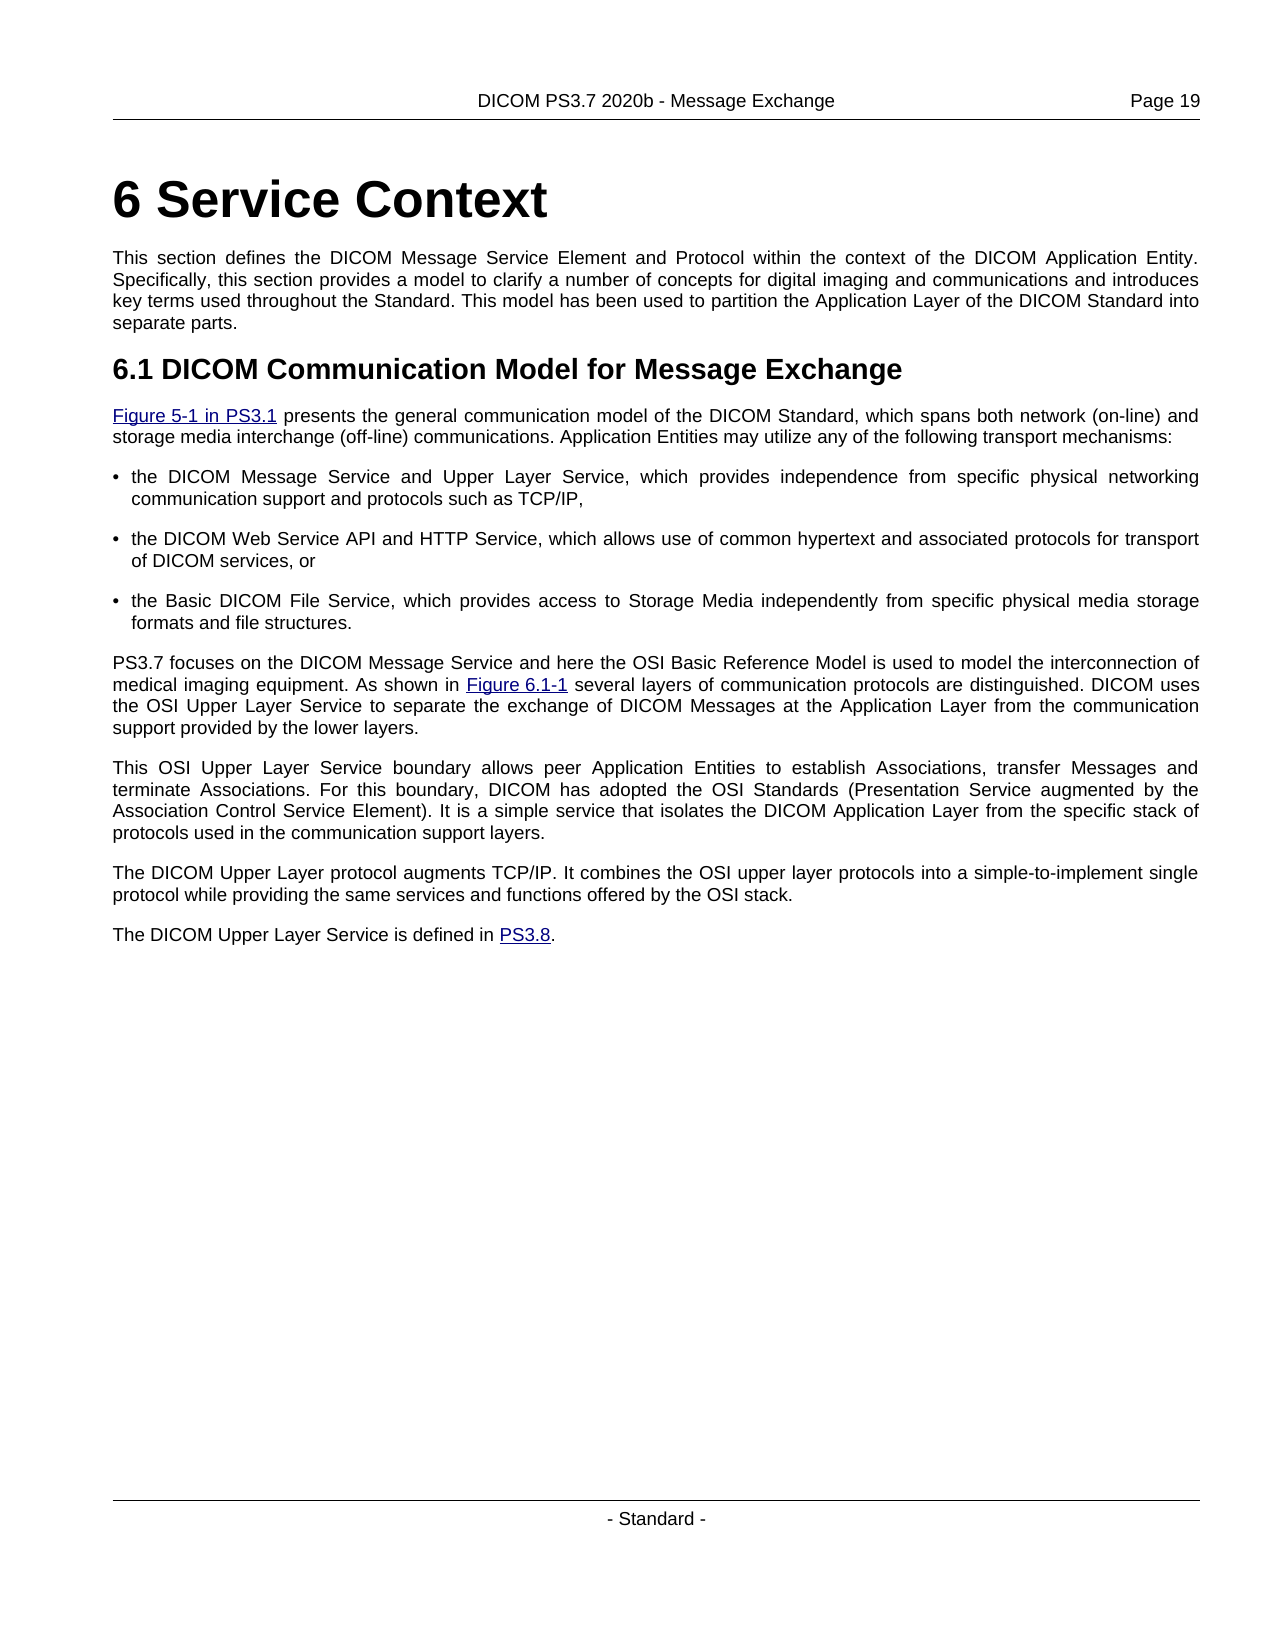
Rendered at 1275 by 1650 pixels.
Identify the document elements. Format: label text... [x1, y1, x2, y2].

text This section defines the DICOM Message Service Element and Protocol within the context of the DICOM Application Entity. Specifically, this section provides a model to clarify a number of concepts for digital imaging and communications and introduces key terms used throughout the Standard. This model has been used to partition the Application Layer of the DICOM Standard into separate parts. [112, 247, 1200, 333]
text • the DICOM Web Service API and HTTP Service, which allows use of common hypertext and associated protocols for transport of DICOM services, or [112, 528, 1200, 571]
text PS3.7 focuses on the DICOM Message Service and here the OSI Basic Reference Model is used to model the interconnection of medical imaging equipment. As shown in Figure 6.1-1 several layers of communication protocols are distinguished. DICOM uses the OSI Upper Layer Service to separate the exchange of DICOM Messages at the Application Layer from the communication support provided by the lower layers. [112, 652, 1200, 738]
text This OSI Upper Layer Service boundary allows peer Application Entities to establish Associations, transfer Messages and terminate Associations. For this boundary, DICOM has adopted the OSI Standards (Presentation Service augmented by the Association Control Service Element). It is a simple service that isolates the DICOM Application Layer from the specific stack of protocols used in the communication support layers. [112, 757, 1200, 843]
text 6.1 DICOM Communication Model for Message Exchange [112, 352, 1200, 386]
text • the Basic DICOM File Service, which provides access to Storage Media independently from specific physical media storage formats and file structures. [112, 590, 1200, 633]
text Figure 5-1 in PS3.1 presents the general communication model of the DICOM Standard, which spans both network (on-line) and storage media interchange (off-line) communications. Application Entities may utilize any of the following transport mechanisms: [112, 404, 1200, 447]
text The DICOM Upper Layer Service is defined in PS3.8. [112, 924, 1200, 945]
text • the DICOM Message Service and Upper Layer Service, which provides independence from specific physical networking communication support and protocols such as TCP/IP, [112, 466, 1200, 509]
text 6 Service Context [112, 169, 1200, 228]
text The DICOM Upper Layer protocol augments TCP/IP. It combines the OSI upper layer protocols into a simple-to-implement single protocol while providing the same services and functions offered by the OSI stack. [112, 862, 1200, 905]
